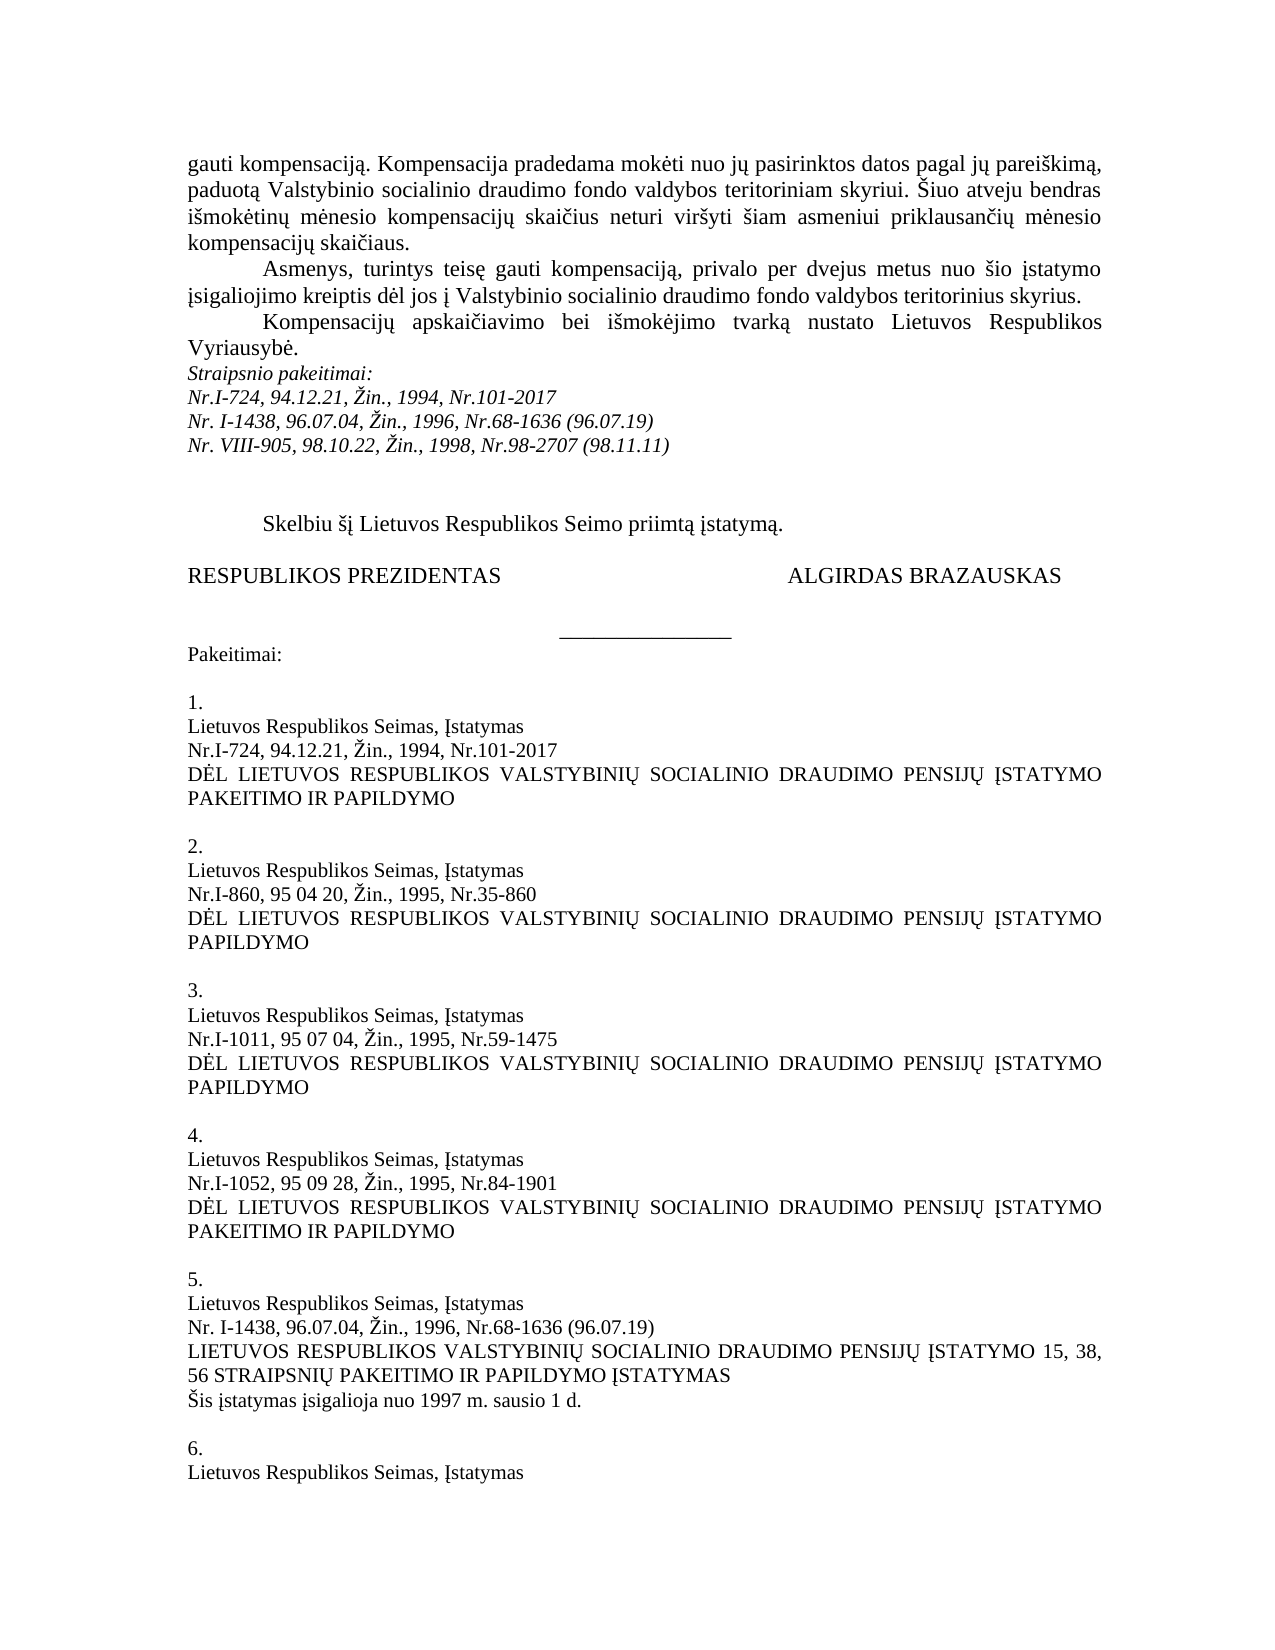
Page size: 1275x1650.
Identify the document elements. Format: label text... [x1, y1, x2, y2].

text DĖL LIETUVOS RESPUBLIKOS VALSTYBINIŲ SOCIALINIO DRAUDIMO PENSIJŲ ĮSTATYMO PAPILDYMO [187, 1051, 1103, 1099]
text Pakeitimai: [187, 642, 1103, 666]
text _______________ [187, 615, 1103, 642]
text Lietuvos Respublikos Seimas, Įstatymas [187, 1460, 1103, 1484]
text Nr.I-724, 94.12.21, Žin., 1994, Nr.101-2017 [187, 385, 1103, 409]
text Kompensacijų apskaičiavimo bei išmokėjimo tvarką nustato Lietuvos Respublikos Vyriausybė. [187, 308, 1103, 361]
text Šis įstatymas įsigalioja nuo 1997 m. sausio 1 d. [187, 1387, 1103, 1412]
text 5. [187, 1267, 1103, 1291]
text Nr.I-1011, 95 07 04, Žin., 1995, Nr.59-1475 [187, 1027, 1103, 1051]
text Nr.I-1052, 95 09 28, Žin., 1995, Nr.84-1901 [187, 1171, 1103, 1195]
text Nr. I-1438, 96.07.04, Žin., 1996, Nr.68-1636 (96.07.19) [187, 1315, 1103, 1339]
text Straipsnio pakeitimai: [187, 361, 1103, 385]
text DĖL LIETUVOS RESPUBLIKOS VALSTYBINIŲ SOCIALINIO DRAUDIMO PENSIJŲ ĮSTATYMO PAPILDYMO [187, 906, 1103, 954]
text gauti kompensaciją. Kompensacija pradedama mokėti nuo jų pasirinktos datos pagal jų pareiškimą, paduotą Valstybinio socialinio draudimo fondo valdybos teritoriniam skyriui. Šiuo atveju bendras išmokėtinų mėnesio kompensacijų skaičius neturi viršyti šiam asmeniui priklausančių mėnesio kompensacijų skaičiaus. [187, 150, 1103, 255]
text 1. [187, 690, 1103, 714]
text Lietuvos Respublikos Seimas, Įstatymas [187, 1002, 1103, 1027]
text DĖL LIETUVOS RESPUBLIKOS VALSTYBINIŲ SOCIALINIO DRAUDIMO PENSIJŲ ĮSTATYMO PAKEITIMO IR PAPILDYMO [187, 762, 1103, 810]
text Lietuvos Respublikos Seimas, Įstatymas [187, 858, 1103, 882]
text Lietuvos Respublikos Seimas, Įstatymas [187, 714, 1103, 738]
text 3. [187, 978, 1103, 1002]
text LIETUVOS RESPUBLIKOS VALSTYBINIŲ SOCIALINIO DRAUDIMO PENSIJŲ ĮSTATYMO 15, 38, 56 STRAIPSNIŲ PAKEITIMO IR PAPILDYMO ĮSTATYMAS [187, 1339, 1103, 1387]
text Lietuvos Respublikos Seimas, Įstatymas [187, 1291, 1103, 1315]
text Skelbiu šį Lietuvos Respublikos Seimo priimtą įstatymą. [187, 510, 1103, 536]
text RESPUBLIKOS PREZIDENTAS ALGIRDAS BRAZAUSKAS [187, 562, 1103, 589]
text Nr. VIII-905, 98.10.22, Žin., 1998, Nr.98-2707 (98.11.11) [187, 433, 1103, 457]
text 4. [187, 1123, 1103, 1147]
text DĖL LIETUVOS RESPUBLIKOS VALSTYBINIŲ SOCIALINIO DRAUDIMO PENSIJŲ ĮSTATYMO PAKEITIMO IR PAPILDYMO [187, 1195, 1103, 1243]
text Nr.I-860, 95 04 20, Žin., 1995, Nr.35-860 [187, 882, 1103, 906]
text Nr. I-1438, 96.07.04, Žin., 1996, Nr.68-1636 (96.07.19) [187, 409, 1103, 433]
text Lietuvos Respublikos Seimas, Įstatymas [187, 1147, 1103, 1171]
text Asmenys, turintys teisę gauti kompensaciją, privalo per dvejus metus nuo šio įstatymo įsigaliojimo kreiptis dėl jos į Valstybinio socialinio draudimo fondo valdybos teritorinius skyrius. [187, 255, 1103, 308]
text 2. [187, 834, 1103, 858]
text Nr.I-724, 94.12.21, Žin., 1994, Nr.101-2017 [187, 738, 1103, 762]
text 6. [187, 1436, 1103, 1460]
